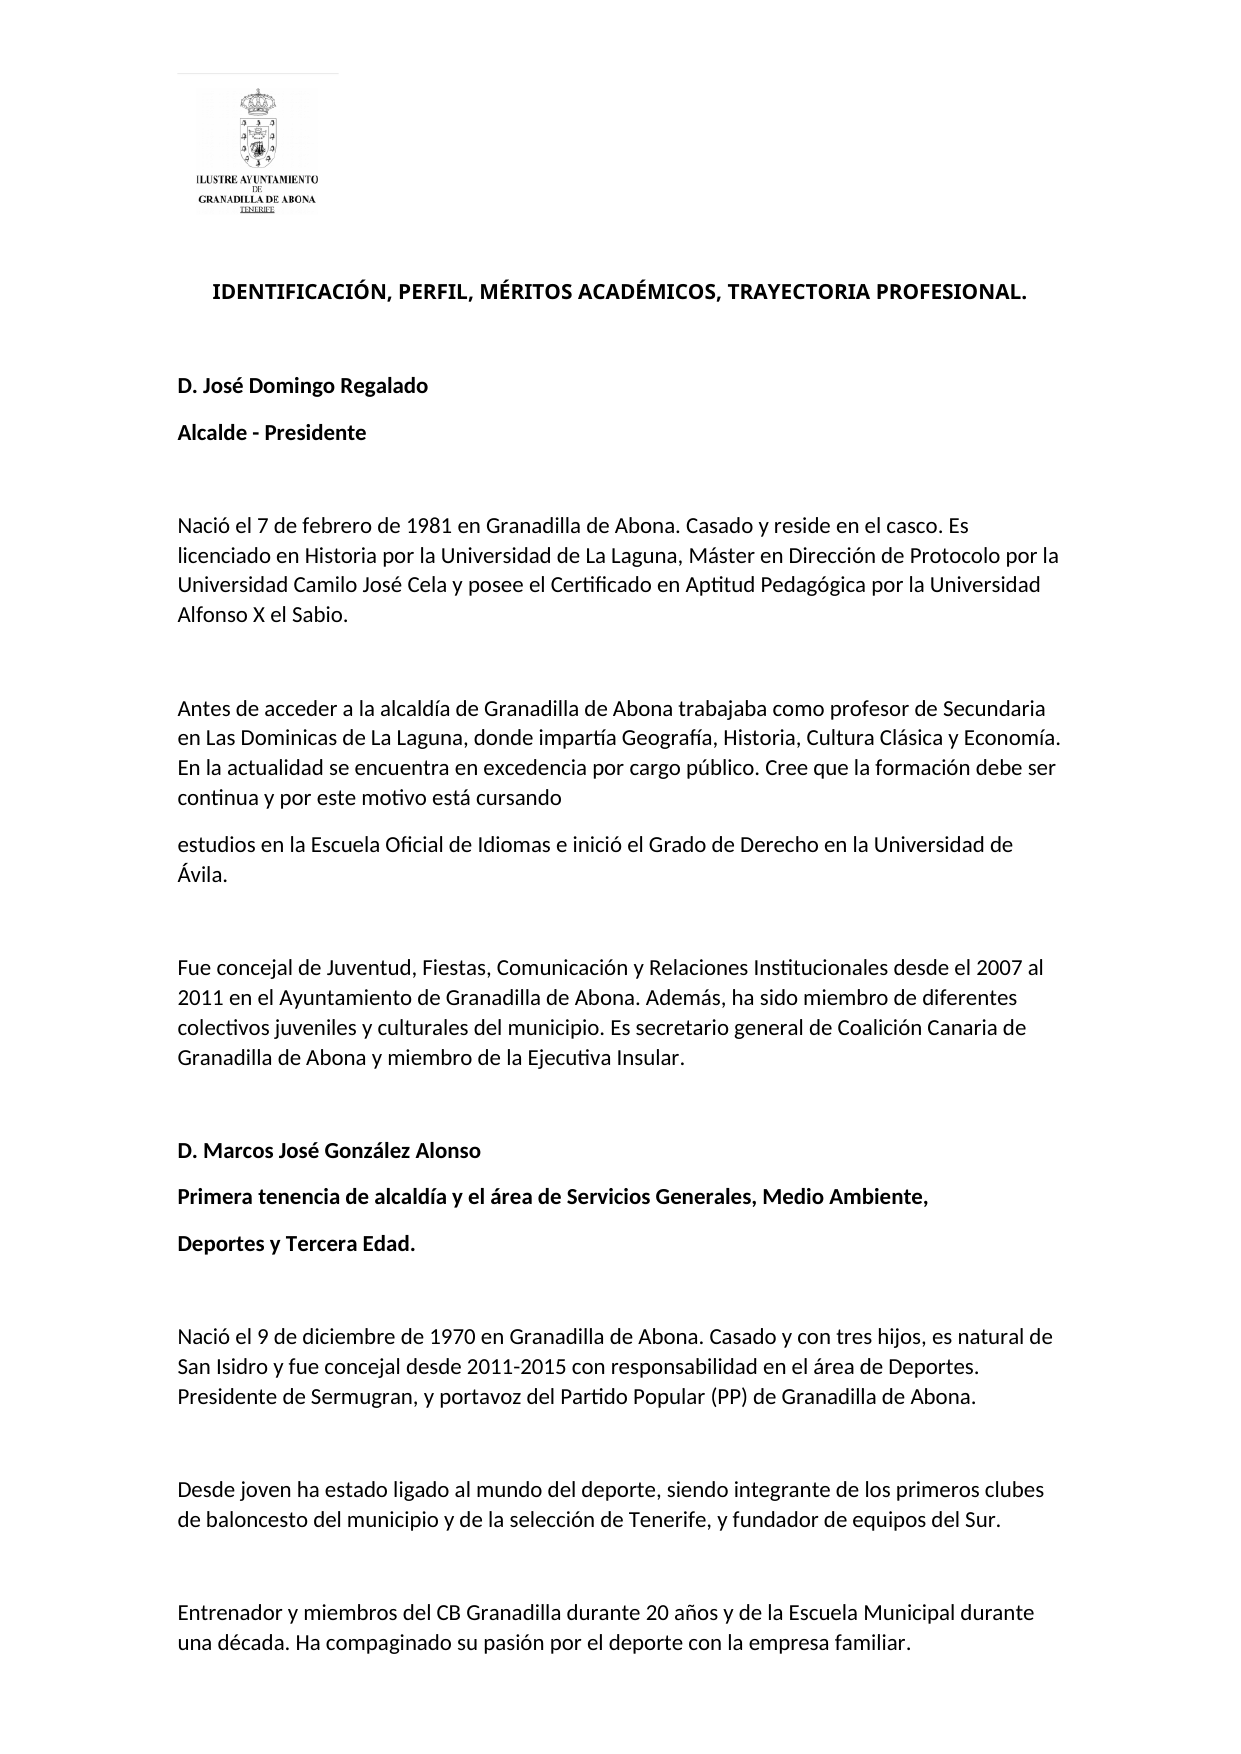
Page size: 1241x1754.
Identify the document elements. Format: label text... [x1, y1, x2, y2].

text D. Marcos José González Alonso [177, 1136, 1063, 1164]
text D. José Domingo Regalado [177, 371, 1063, 399]
text Nació el 7 de febrero de 1981 en Granadilla de Abona. Casado y reside en el casco. Es licenciado en Historia por la Universidad de La Laguna, Máster en Dirección de Protocolo por la Universidad Camilo José Cela y posee el Certificado en Aptitud Pedagógica por la Universidad Alfonso X el Sabio. [177, 511, 1063, 628]
text IDENTIFICACIÓN, PERFIL, MÉRITOS ACADÉMICOS, TRAYECTORIA PROFESIONAL. [177, 277, 1063, 306]
text Deportes y Tercera Edad. [177, 1229, 1063, 1257]
text estudios en la Escuela Oficial de Idiomas e inició el Grado de Derecho en la Universidad de Ávila. [177, 830, 1063, 888]
text Desde joven ha estado ligado al mundo del deporte, siendo integrante de los primeros clubes de baloncesto del municipio y de la selección de Tenerife, y fundador de equipos del Sur. [177, 1475, 1063, 1533]
text Fue concejal de Juventud, Fiestas, Comunicación y Relaciones Institucionales desde el 2007 al 2011 en el Ayuntamiento de Granadilla de Abona. Además, ha sido miembro de diferentes colectivos juveniles y culturales del municipio. Es secretario general de Coalición Canaria de Granadilla de Abona y miembro de la Ejecutiva Insular. [177, 953, 1063, 1071]
text Primera tenencia de alcaldía y el área de Servicios Generales, Medio Ambiente, [177, 1182, 1063, 1210]
text Antes de acceder a la alcaldía de Granadilla de Abona trabajaba como profesor de Secundaria en Las Dominicas de La Laguna, donde impartía Geografía, Historia, Cultura Clásica y Economía. En la actualidad se encuentra en excedencia por cargo público. Cree que la formación debe ser continua y por este motivo está cursando [177, 694, 1063, 811]
text Entrenador y miembros del CB Granadilla durante 20 años y de la Escuela Municipal durante una década. Ha compaginado su pasión por el deporte con la empresa familiar. [177, 1598, 1063, 1656]
text Alcalde - Presidente [177, 418, 1063, 446]
text Nació el 9 de diciembre de 1970 en Granadilla de Abona. Casado y con tres hijos, es natural de San Isidro y fue concejal desde 2011-2015 con responsabilidad en el área de Deportes. Presidente de Sermugran, y portavoz del Partido Popular (PP) de Granadilla de Abona. [177, 1322, 1063, 1410]
